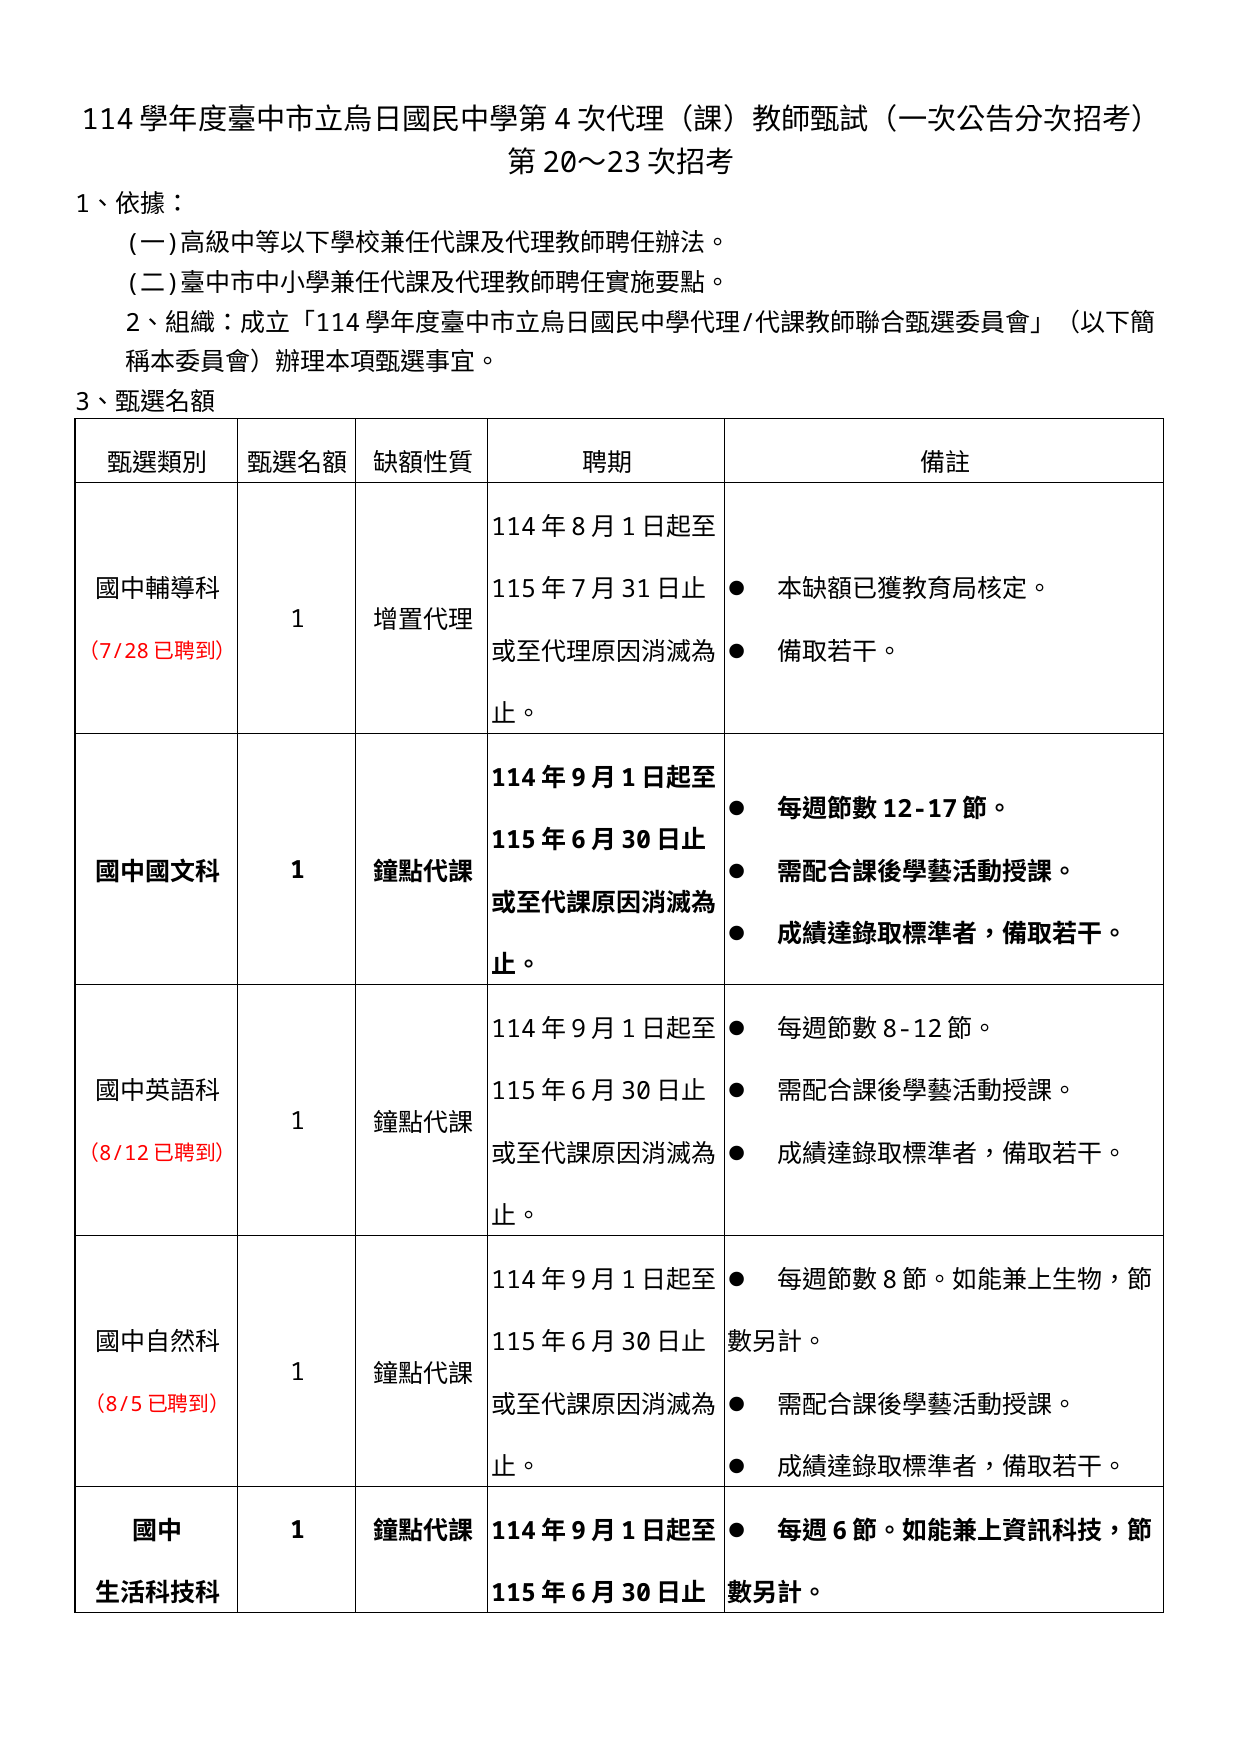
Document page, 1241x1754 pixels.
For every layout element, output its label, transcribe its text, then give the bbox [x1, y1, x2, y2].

list 甄選名額 [75, 378, 1168, 418]
table_cell 每週節數12-17節。 需配合課後學藝活動授課。 成績達錄取標準者，備取若干。 [725, 734, 1163, 984]
text (二)臺中市中小學兼任代課及代理教師聘任實施要點。 [125, 260, 1168, 299]
table_cell 1 [238, 1236, 355, 1486]
table_cell 國中輔導科 （7/28已聘到） [76, 483, 237, 733]
table_cell 國中英語科 （8/12已聘到） [76, 985, 237, 1235]
table_header 備註 [725, 419, 1163, 482]
list 依據： [75, 181, 1168, 220]
list 組織：成立「114學年度臺中市立烏日國民中學代理/代課教師聯合甄選委員會」（以下簡稱本委員會）辦理本項甄選事宜。 [125, 299, 1168, 378]
table_cell 國中國文科 [76, 734, 237, 984]
table_cell 鐘點代課 [356, 985, 487, 1235]
table_cell 114年9月1日起至115年6月30日止或至代課原因消滅為止。 [488, 1236, 724, 1486]
table_cell 國中自然科 （8/5已聘到） [76, 1236, 237, 1486]
table_cell 1 [238, 483, 355, 733]
table_cell 鐘點代課 [356, 1236, 487, 1486]
table_cell 114年9月1日起至115年6月30日止或至代課原因消滅為止。 [488, 985, 724, 1235]
text (一)高級中等以下學校兼任代課及代理教師聘任辦法。 [125, 220, 1168, 260]
table_header 甄選名額 [238, 419, 355, 482]
table_cell 每週節數8-12節。 需配合課後學藝活動授課。 成績達錄取標準者，備取若干。 [725, 985, 1163, 1235]
table_cell 1 [238, 1487, 355, 1612]
table_cell 114年9月1日起至115年6月30日止或至代課原因消滅為止。 [488, 734, 724, 984]
text 114學年度臺中市立烏日國民中學第4次代理（課）教師甄試（一次公告分次招考） [74, 96, 1168, 138]
table_cell 鐘點代課 [356, 734, 487, 984]
table_header 聘期 [488, 419, 724, 482]
table_cell 每週6節。如能兼上資訊科技，節數另計。 成績達錄取標準者，備取若干。 [725, 1487, 1163, 1612]
table_cell 114年8月1日起至115年7月31日止或至代理原因消滅為止。 [488, 483, 724, 733]
table_cell 114年9月1日起至115年6月30日止 [488, 1487, 724, 1612]
text 第20～23次招考 [74, 138, 1168, 181]
table_cell 增置代理 [356, 483, 487, 733]
table_cell 1 [238, 734, 355, 984]
table_header 缺額性質 [356, 419, 487, 482]
table_cell 1 [238, 985, 355, 1235]
table_cell 每週節數8節。如能兼上生物，節數另計。 需配合課後學藝活動授課。 成績達錄取標準者，備取若干。 [725, 1236, 1163, 1486]
table_cell 國中 生活科技科 [76, 1487, 237, 1612]
table_cell 鐘點代課 [356, 1487, 487, 1612]
table_header 甄選類別 [76, 419, 237, 482]
table_cell 本缺額已獲教育局核定。 備取若干。 [725, 483, 1163, 733]
